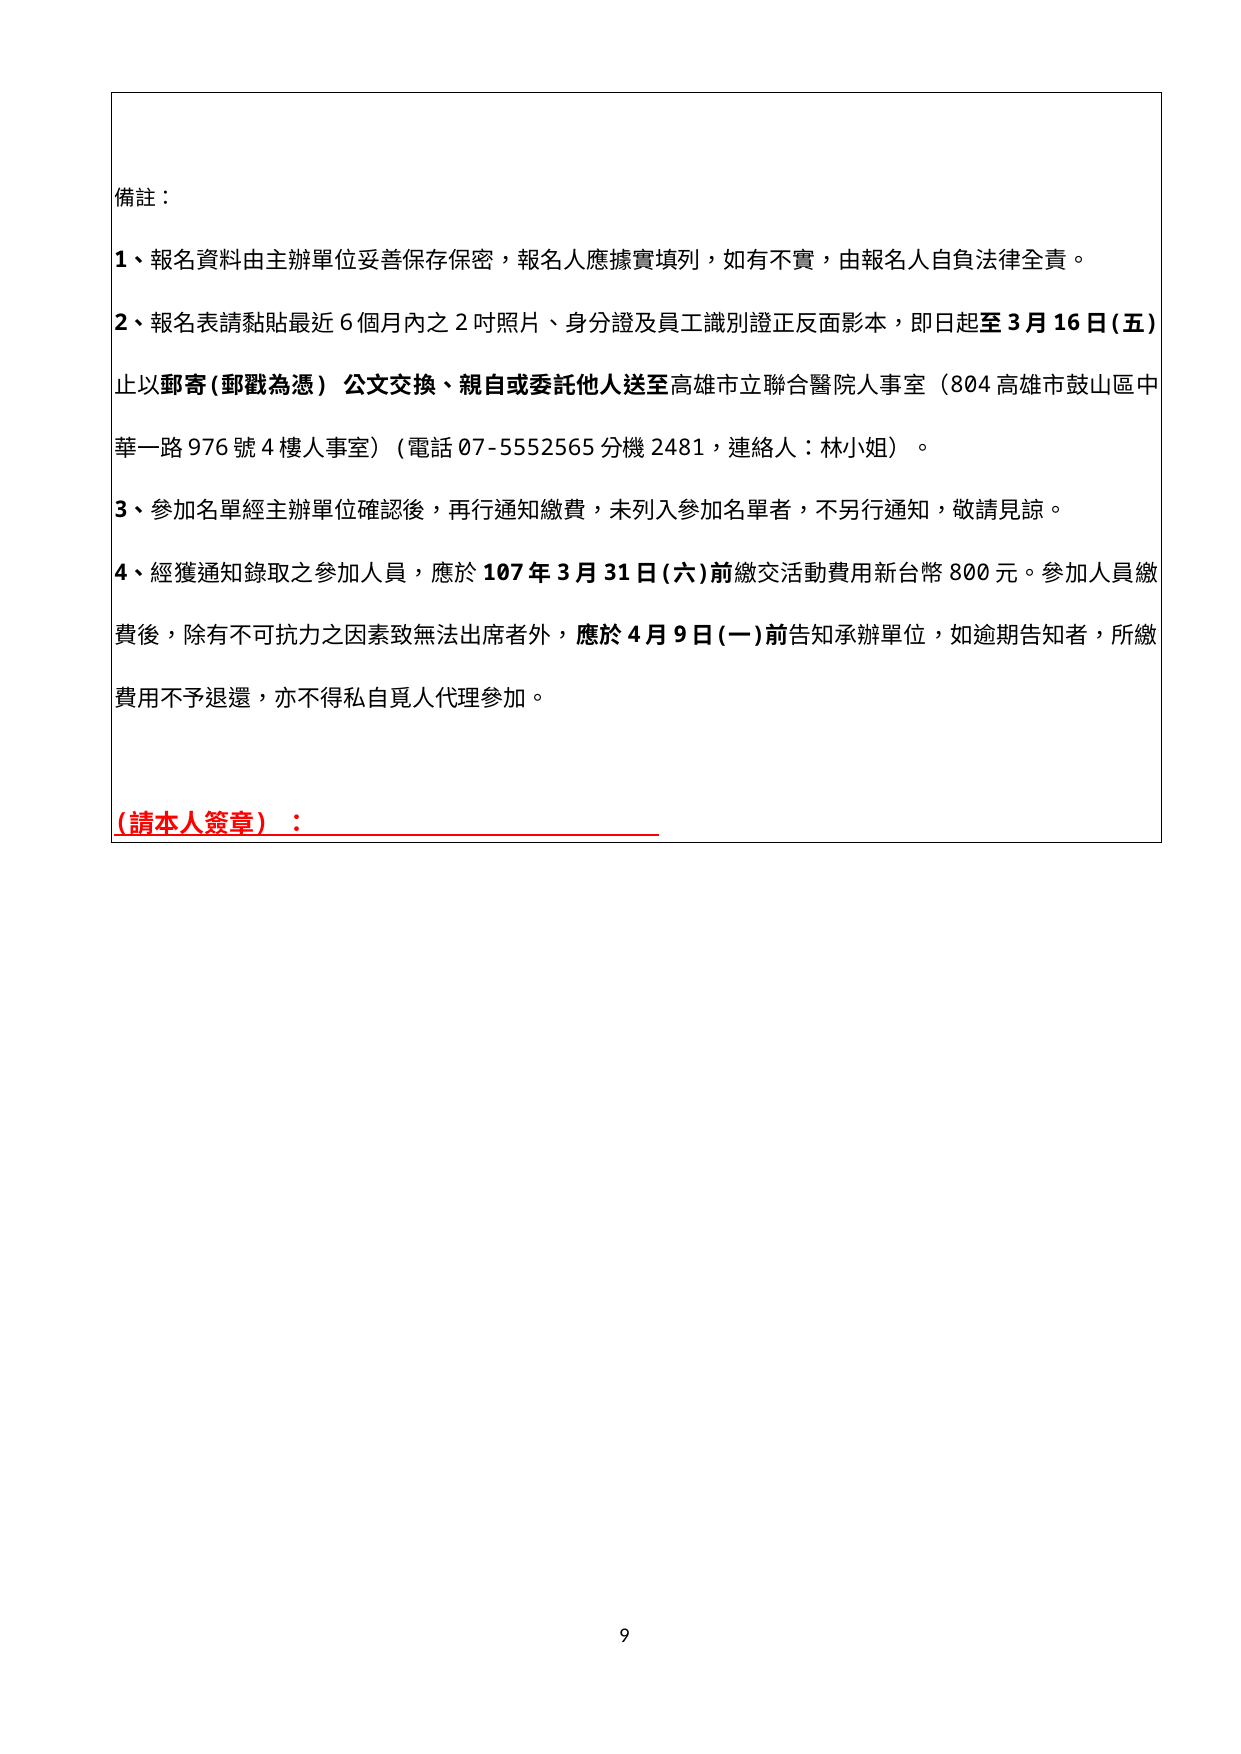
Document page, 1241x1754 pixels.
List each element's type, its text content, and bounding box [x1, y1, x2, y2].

table_cell 備註： 報名資料由主辦單位妥善保存保密，報名人應據實填列，如有不實，由報名人自負法律全責。 報名表請黏貼最近6個月內之2吋照片、身分證及員工識別證正反面影本，即日起至3月16日(五)止以郵寄(郵戳為憑) 公文交換、親自或委託他人送至高雄市立聯合醫院人事室（804高雄市鼓山區中華一路976號4樓人事室）(電話07-5552565分機2481，連絡人：林小姐）。 參加名單經主辦單位確認後，再行通知繳費，未列入參加名單者，不另行通知，敬請見諒。 經獲通知錄取之參加人員，應於107年3月31日(六)前繳交活動費用新台幣800元。參加人員繳費後，除有不可抗力之因素致無法出席者外，應於4月9日(一)前告知承辦單位，如逾期告知者，所繳費用不予退還，亦不得私自覓人代理參加。 (請本人簽章) ： [112, 93, 1161, 842]
